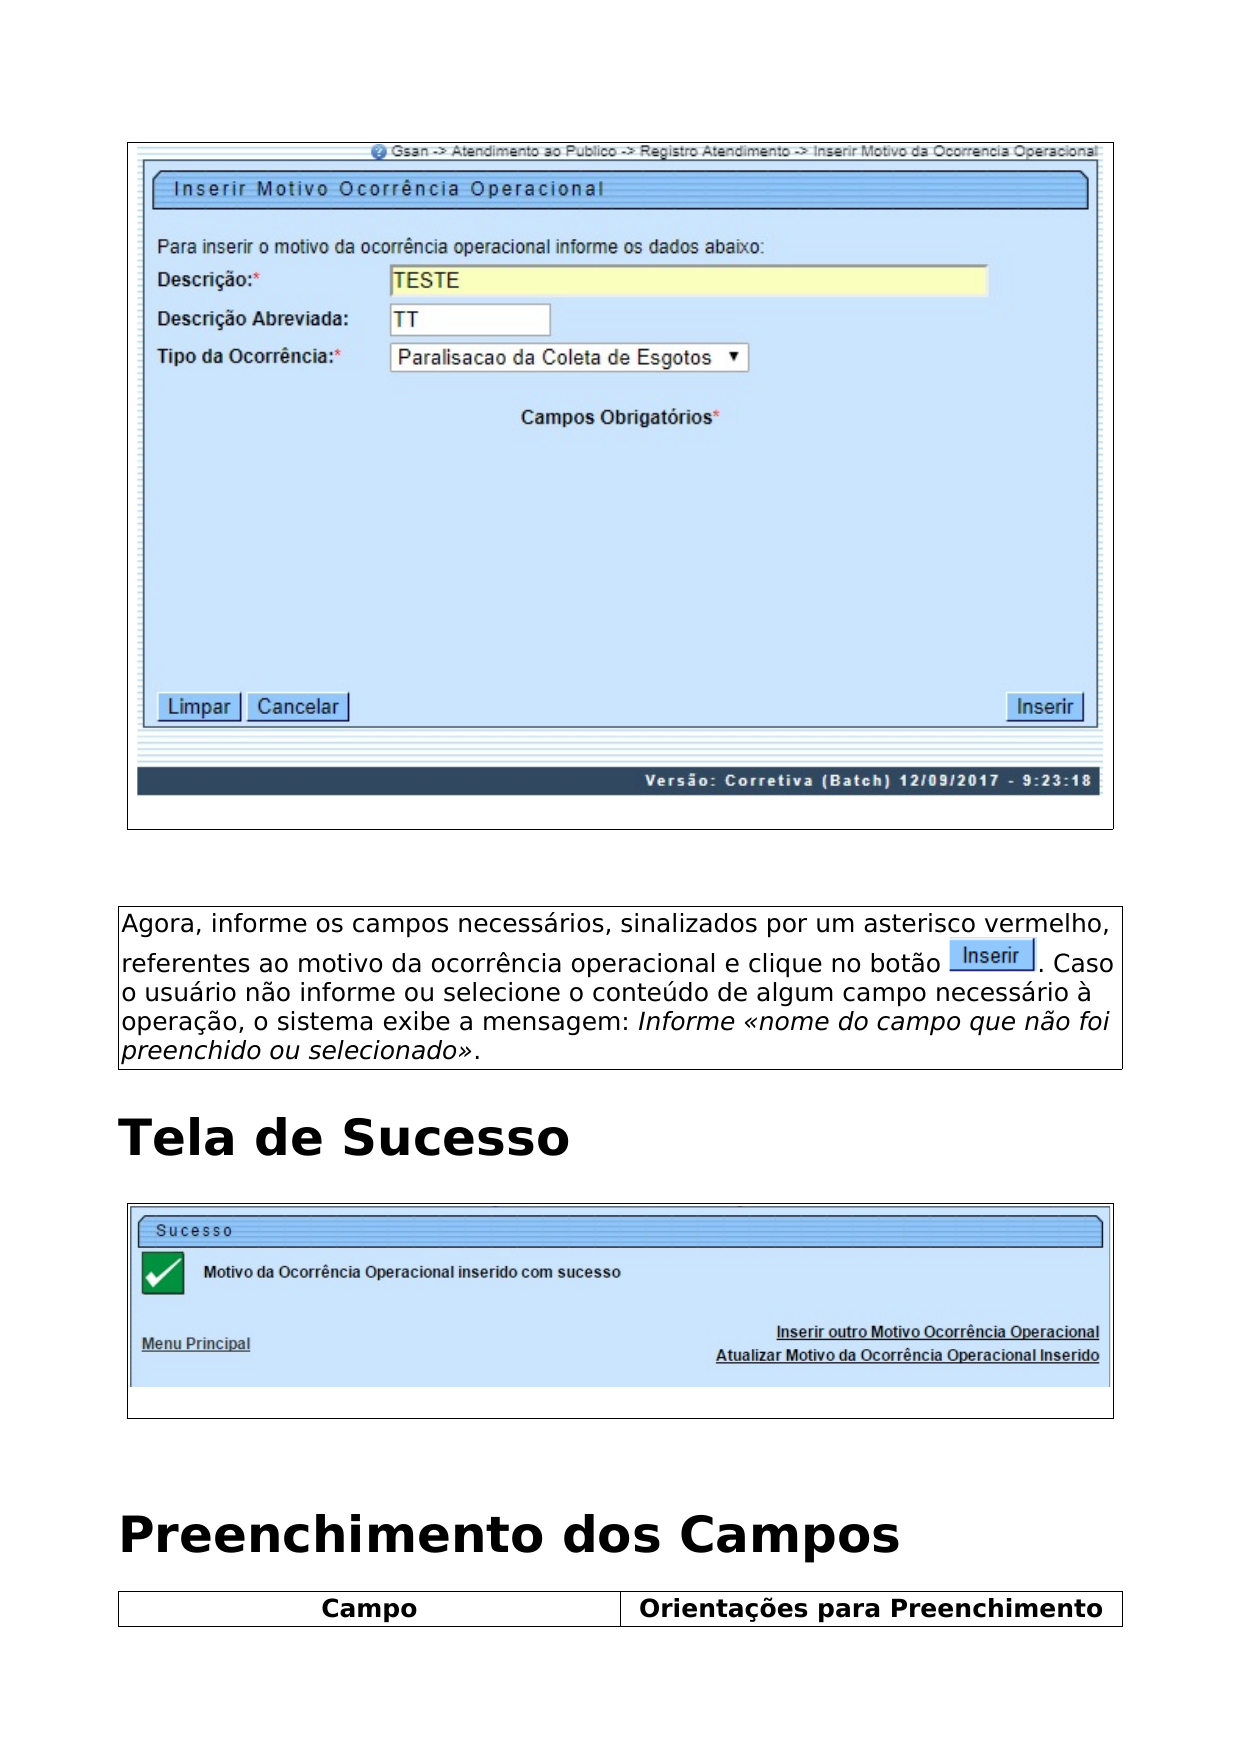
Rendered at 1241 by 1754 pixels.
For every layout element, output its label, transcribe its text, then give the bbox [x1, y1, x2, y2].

subtitle Tela de Sucesso [118, 1108, 1122, 1167]
picture [949, 937, 1038, 973]
table_header [128, 1204, 1113, 1418]
picture [137, 144, 1103, 797]
subtitle Preenchimento dos Campos [118, 1506, 1122, 1564]
table_header Campo [119, 1592, 620, 1626]
table_header Agora, informe os campos necessários, sinalizados por um asterisco vermelho, referentes ao motivo da ocorrência operacional e clique no botão . Caso o usuário não informe ou selecione o conteúdo de algum campo necessário à operação, o sistema exibe a mensagem: Informe «nome do campo que não foi preenchido ou selecionado». [119, 907, 1122, 1069]
table_header [128, 143, 1113, 828]
table_header Orientações para Preenchimento [621, 1592, 1122, 1626]
picture [129, 1206, 1111, 1387]
